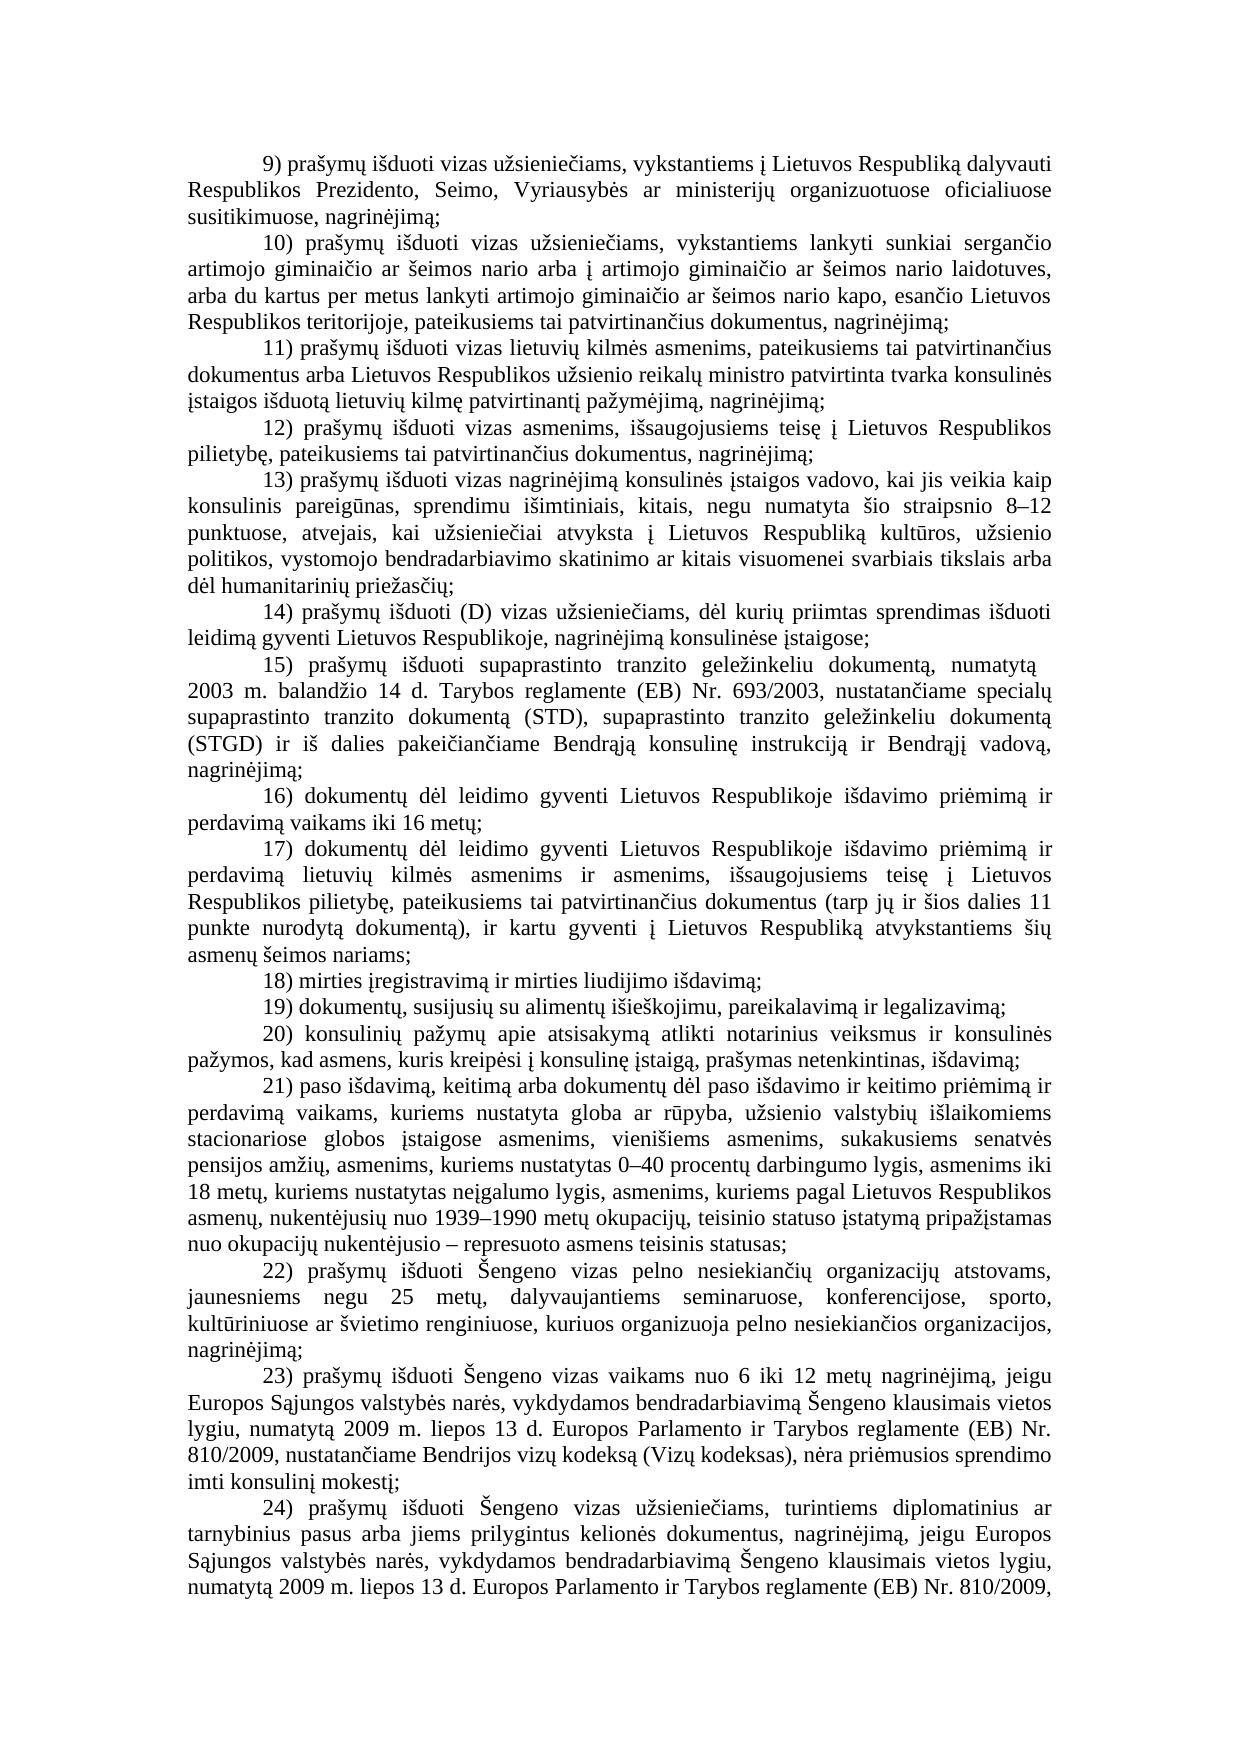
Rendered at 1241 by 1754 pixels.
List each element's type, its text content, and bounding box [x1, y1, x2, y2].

text 21) paso išdavimą, keitimą arba dokumentų dėl paso išdavimo ir keitimo priėmimą ir perdavimą vaikams, kuriems nustatyta globa ar rūpyba, užsienio valstybių išlaikomiems stacionariose globos įstaigose asmenims, vienišiems asmenims, sukakusiems senatvės pensijos amžių, asmenims, kuriems nustatytas 0–40 procentų darbingumo lygis, asmenims iki 18 metų, kuriems nustatytas neįgalumo lygis, asmenims, kuriems pagal Lietuvos Respublikos asmenų, nukentėjusių nuo 1939–1990 metų okupacijų, teisinio statuso įstatymą pripažįstamas nuo okupacijų nukentėjusio – represuoto asmens teisinis statusas; [187, 1072, 1053, 1257]
text 19) dokumentų, susijusių su alimentų išieškojimu, pareikalavimą ir legalizavimą; [187, 993, 1053, 1020]
text 22) prašymų išduoti Šengeno vizas pelno nesiekiančių organizacijų atstovams, jaunesniems negu 25 metų, dalyvaujantiems seminaruose, konferencijose, sporto, kultūriniuose ar švietimo renginiuose, kuriuos organizuoja pelno nesiekiančios organizacijos, nagrinėjimą; [187, 1257, 1053, 1362]
text 10) prašymų išduoti vizas užsieniečiams, vykstantiems lankyti sunkiai sergančio artimojo giminaičio ar šeimos nario arba į artimojo giminaičio ar šeimos nario laidotuves, arba du kartus per metus lankyti artimojo giminaičio ar šeimos nario kapo, esančio Lietuvos Respublikos teritorijoje, pateikusiems tai patvirtinančius dokumentus, nagrinėjimą; [187, 229, 1053, 334]
text 24) prašymų išduoti Šengeno vizas užsieniečiams, turintiems diplomatinius ar tarnybinius pasus arba jiems prilygintus kelionės dokumentus, nagrinėjimą, jeigu Europos Sąjungos valstybės narės, vykdydamos bendradarbiavimą Šengeno klausimais vietos lygiu, numatytą 2009 m. liepos 13 d. Europos Parlamento ir Tarybos reglamente (EB) Nr. 810/2009, [187, 1494, 1053, 1599]
text 15) prašymų išduoti supaprastinto tranzito geležinkeliu dokumentą, numatytą 2003 m. balandžio 14 d. Tarybos reglamente (EB) Nr. 693/2003, nustatančiame specialų supaprastinto tranzito dokumentą (STD), supaprastinto tranzito geležinkeliu dokumentą (STGD) ir iš dalies pakeičiančiame Bendrąją konsulinę instrukciją ir Bendrąjį vadovą, nagrinėjimą; [187, 651, 1053, 782]
text 18) mirties įregistravimą ir mirties liudijimo išdavimą; [187, 967, 1053, 993]
text 20) konsulinių pažymų apie atsisakymą atlikti notarinius veiksmus ir konsulinės pažymos, kad asmens, kuris kreipėsi į konsulinę įstaigą, prašymas netenkintinas, išdavimą; [187, 1020, 1053, 1072]
text 13) prašymų išduoti vizas nagrinėjimą konsulinės įstaigos vadovo, kai jis veikia kaip konsulinis pareigūnas, sprendimu išimtiniais, kitais, negu numatyta šio straipsnio 8–12 punktuose, atvejais, kai užsieniečiai atvyksta į Lietuvos Respubliką kultūros, užsienio politikos, vystomojo bendradarbiavimo skatinimo ar kitais visuomenei svarbiais tikslais arba dėl humanitarinių priežasčių; [187, 466, 1053, 598]
text 14) prašymų išduoti (D) vizas užsieniečiams, dėl kurių priimtas sprendimas išduoti leidimą gyventi Lietuvos Respublikoje, nagrinėjimą konsulinėse įstaigose; [187, 598, 1053, 651]
text 16) dokumentų dėl leidimo gyventi Lietuvos Respublikoje išdavimo priėmimą ir perdavimą vaikams iki 16 metų; [187, 782, 1053, 835]
text 23) prašymų išduoti Šengeno vizas vaikams nuo 6 iki 12 metų nagrinėjimą, jeigu Europos Sąjungos valstybės narės, vykdydamos bendradarbiavimą Šengeno klausimais vietos lygiu, numatytą 2009 m. liepos 13 d. Europos Parlamento ir Tarybos reglamente (EB) Nr. 810/2009, nustatančiame Bendrijos vizų kodeksą (Vizų kodeksas), nėra priėmusios sprendimo imti konsulinį mokestį; [187, 1362, 1053, 1494]
text 12) prašymų išduoti vizas asmenims, išsaugojusiems teisę į Lietuvos Respublikos pilietybę, pateikusiems tai patvirtinančius dokumentus, nagrinėjimą; [187, 413, 1053, 466]
text 9) prašymų išduoti vizas užsieniečiams, vykstantiems į Lietuvos Respubliką dalyvauti Respublikos Prezidento, Seimo, Vyriausybės ar ministerijų organizuotuose oficialiuose susitikimuose, nagrinėjimą; [187, 150, 1053, 229]
text 17) dokumentų dėl leidimo gyventi Lietuvos Respublikoje išdavimo priėmimą ir perdavimą lietuvių kilmės asmenims ir asmenims, išsaugojusiems teisę į Lietuvos Respublikos pilietybę, pateikusiems tai patvirtinančius dokumentus (tarp jų ir šios dalies 11 punkte nurodytą dokumentą), ir kartu gyventi į Lietuvos Respubliką atvykstantiems šių asmenų šeimos nariams; [187, 835, 1053, 967]
text 11) prašymų išduoti vizas lietuvių kilmės asmenims, pateikusiems tai patvirtinančius dokumentus arba Lietuvos Respublikos užsienio reikalų ministro patvirtinta tvarka konsulinės įstaigos išduotą lietuvių kilmę patvirtinantį pažymėjimą, nagrinėjimą; [187, 334, 1053, 413]
